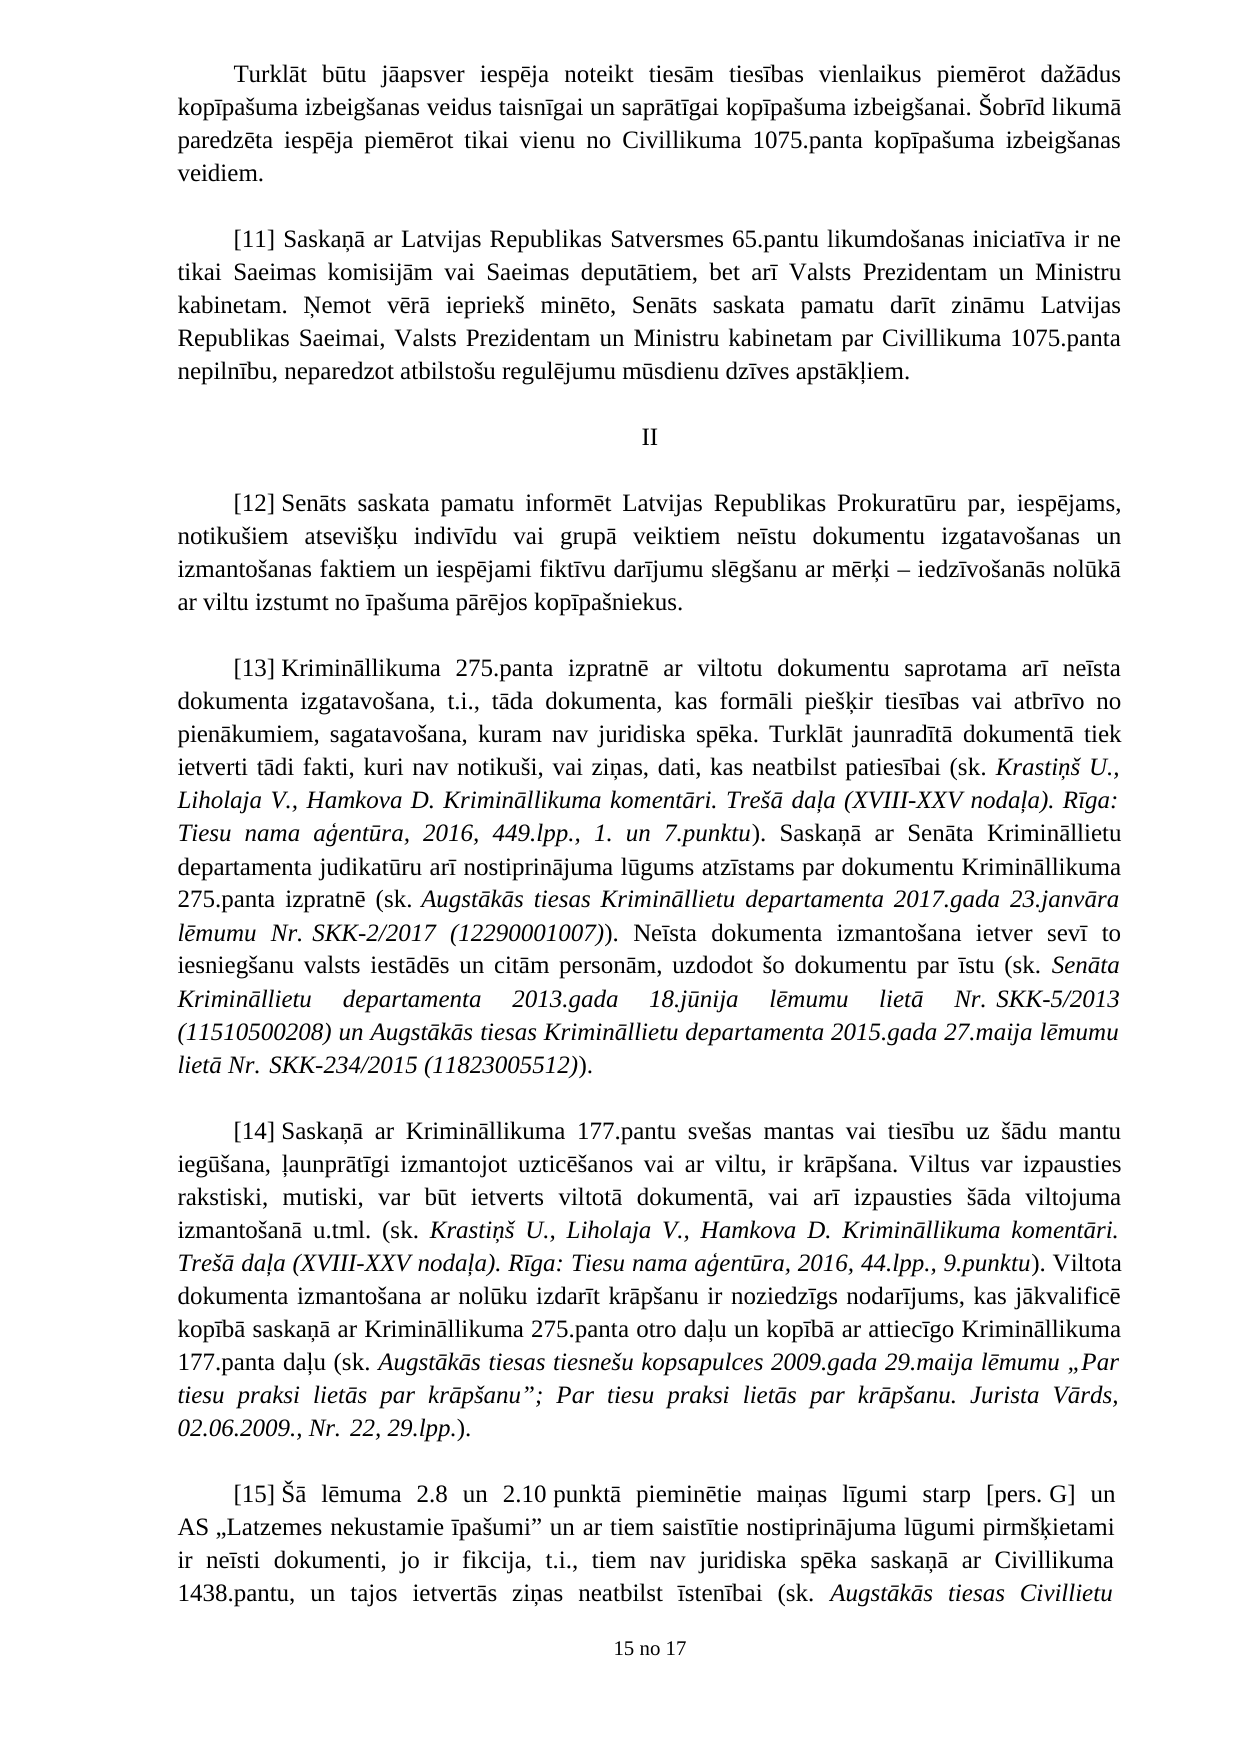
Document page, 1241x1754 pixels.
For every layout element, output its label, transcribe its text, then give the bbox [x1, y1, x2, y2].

text Turklāt būtu jāapsver iespēja noteikt tiesām tiesības vienlaikus piemērot dažādus kopīpašuma izbeigšanas veidus taisnīgai un saprātīgai kopīpašuma izbeigšanai. Šobrīd likumā paredzēta iespēja piemērot tikai vienu no Civillikuma 1075.panta kopīpašuma izbeigšanas veidiem. [177, 59, 1122, 187]
text [13] Krimināllikuma 275.panta izpratnē ar viltotu dokumentu saprotama arī neīsta dokumenta izgatavošana, t.i., tāda dokumenta, kas formāli piešķir tiesības vai atbrīvo no pienākumiem, sagatavošana, kuram nav juridiska spēka. Turklāt jaunradītā dokumentā tiek ietverti tādi fakti, kuri nav notikuši, vai ziņas, dati, kas neatbilst patiesībai (sk. Krastiņš U., Liholaja V., Hamkova D. Krimināllikuma komentāri. Trešā daļa (XVIII-XXV nodaļa). Rīga: Tiesu nama aģentūra, 2016, 449.lpp., 1. un 7.punktu). Saskaņā ar Senāta Krimināllietu departamenta judikatūru arī nostiprinājuma lūgums atzīstams par dokumentu Krimināllikuma 275.panta izpratnē (sk. Augstākās tiesas Krimināllietu departamenta 2017.gada 23.janvāra lēmumu Nr. SKK-2/2017 (12290001007)). Neīsta dokumenta izmantošana ietver sevī to iesniegšanu valsts iestādēs un citām personām, uzdodot šo dokumentu par īstu (sk. Senāta Krimināllietu departamenta 2013.gada 18.jūnija lēmumu lietā Nr. SKK-5/2013 (11510500208) un Augstākās tiesas Krimināllietu departamenta 2015.gada 27.maija lēmumu lietā Nr. SKK-234/2015 (11823005512)). [177, 653, 1122, 1078]
text [14] Saskaņā ar Krimināllikuma 177.pantu svešas mantas vai tiesību uz šādu mantu iegūšana, ļaunprātīgi izmantojot uzticēšanos vai ar viltu, ir krāpšana. Viltus var izpausties rakstiski, mutiski, var būt ietverts viltotā dokumentā, vai arī izpausties šāda viltojuma izmantošanā u.tml. (sk. Krastiņš U., Liholaja V., Hamkova D. Krimināllikuma komentāri. Trešā daļa (XVIII-XXV nodaļa). Rīga: Tiesu nama aģentūra, 2016, 44.lpp., 9.punktu). Viltota dokumenta izmantošana ar nolūku izdarīt krāpšanu ir noziedzīgs nodarījums, kas jākvalificē kopībā saskaņā ar Krimināllikuma 275.panta otro daļu un kopībā ar attiecīgo Krimināllikuma 177.panta daļu (sk. Augstākās tiesas tiesnešu kopsapulces 2009.gada 29.maija lēmumu „Par tiesu praksi lietās par krāpšanu”; Par tiesu praksi lietās par krāpšanu. Jurista Vārds, 02.06.2009., Nr. 22, 29.lpp.). [177, 1116, 1122, 1442]
text [15] Šā lēmuma 2.8 un 2.10 punktā pieminētie maiņas līgumi starp [pers. G] un AS „Latzemes nekustamie īpašumi” un ar tiem saistītie nostiprinājuma lūgumi pirmšķietami ir neīsti dokumenti, jo ir fikcija, t.i., tiem nav juridiska spēka saskaņā ar Civillikuma 1438.pantu, un tajos ietvertās ziņas neatbilst īstenībai (sk. Augstākās tiesas Civillietu [177, 1479, 1115, 1607]
text II [177, 422, 1122, 451]
text [12] Senāts saskata pamatu informēt Latvijas Republikas Prokuratūru par, iespējams, notikušiem atsevišķu indivīdu vai grupā veiktiem neīstu dokumentu izgatavošanas un izmantošanas faktiem un iespējami fiktīvu darījumu slēgšanu ar mērķi – iedzīvošanās nolūkā ar viltu izstumt no īpašuma pārējos kopīpašniekus. [177, 488, 1122, 616]
text [11] Saskaņā ar Latvijas Republikas Satversmes 65.pantu likumdošanas iniciatīva ir ne tikai Saeimas komisijām vai Saeimas deputātiem, bet arī Valsts Prezidentam un Ministru kabinetam. Ņemot vērā iepriekš minēto, Senāts saskata pamatu darīt zināmu Latvijas Republikas Saeimai, Valsts Prezidentam un Ministru kabinetam par Civillikuma 1075.panta nepilnību, neparedzot atbilstošu regulējumu mūsdienu dzīves apstākļiem. [177, 224, 1122, 385]
